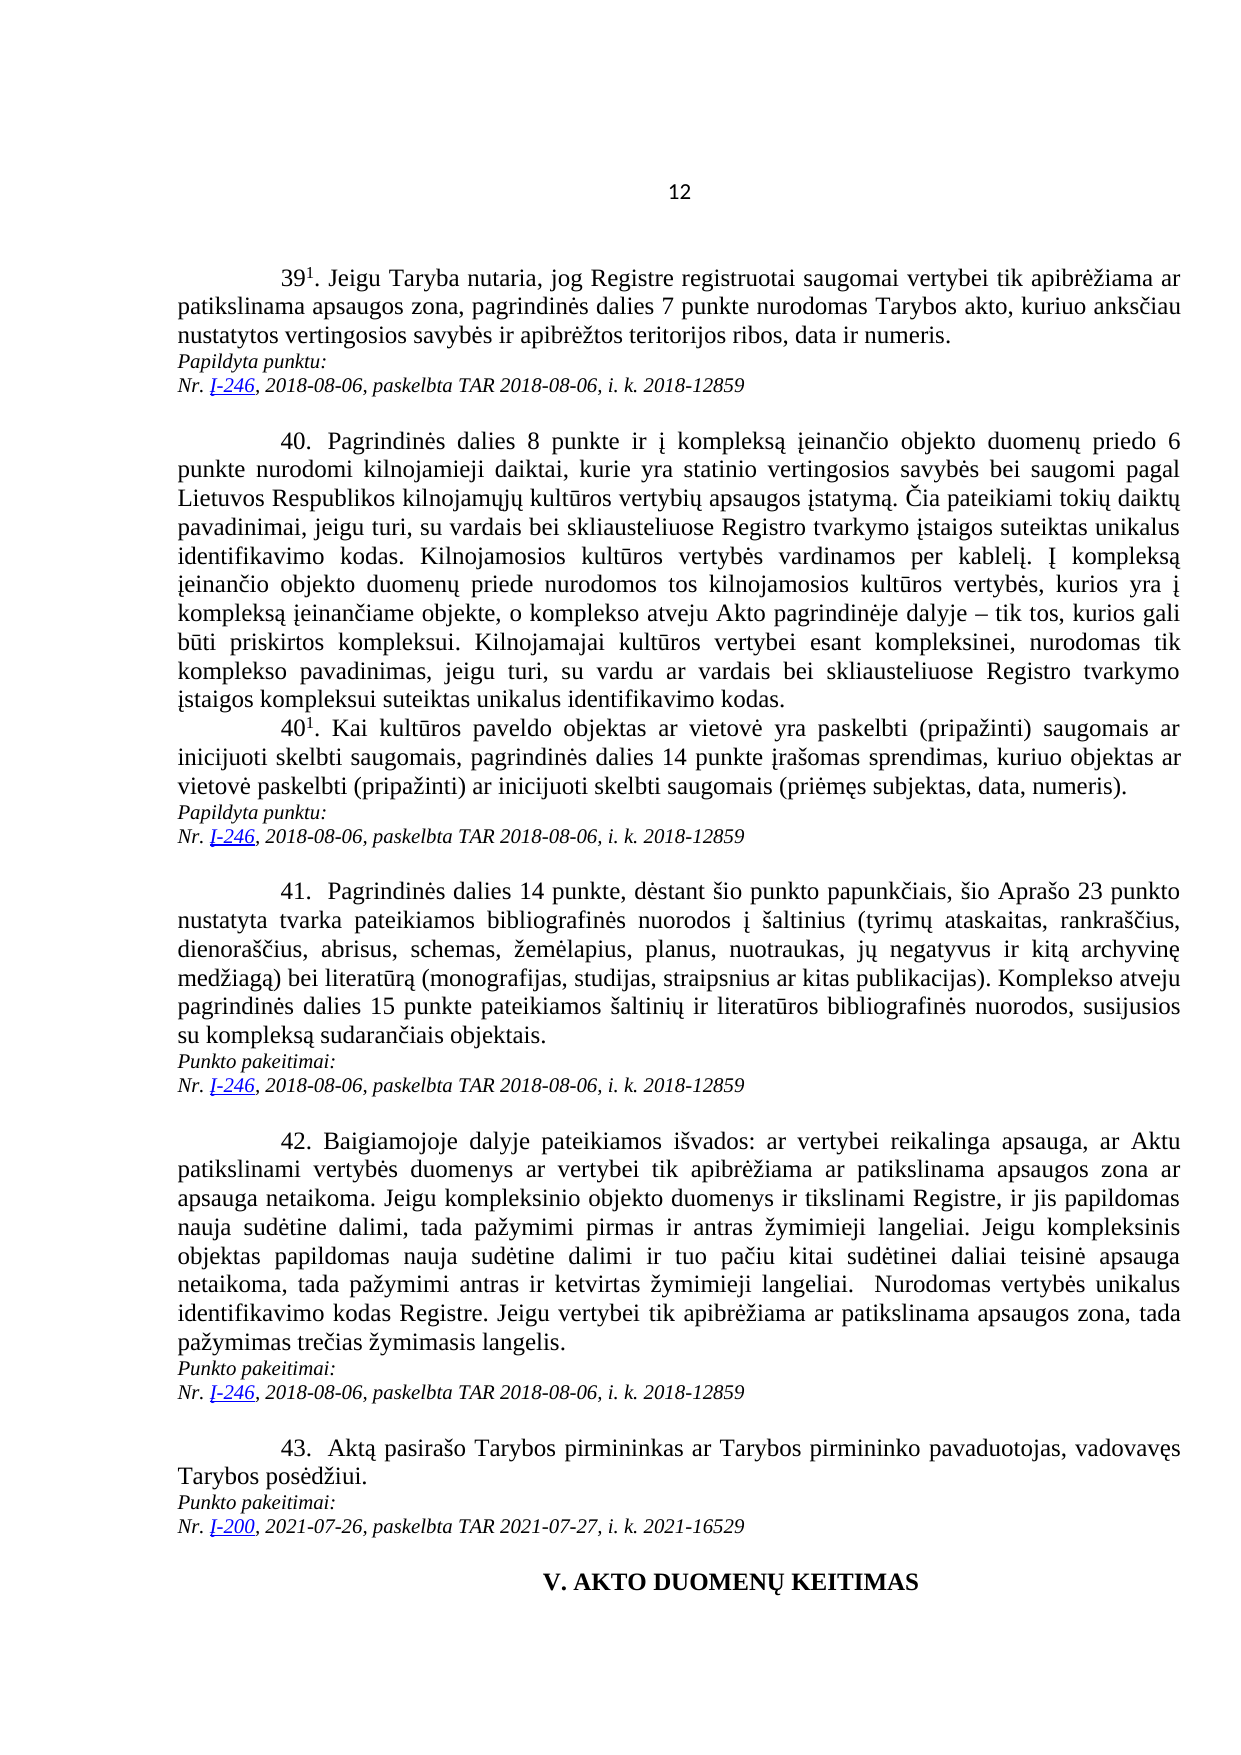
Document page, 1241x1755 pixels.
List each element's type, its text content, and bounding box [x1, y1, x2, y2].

text 41. Pagrindinės dalies 14 punkte, dėstant šio punkto papunkčiais, šio Aprašo 23 punkto nustatyta tvarka pateikiamos bibliografinės nuorodos į šaltinius (tyrimų ataskaitas, rankraščius, dienoraščius, abrisus, schemas, žemėlapius, planus, nuotraukas, jų negatyvus ir kitą archyvinę medžiagą) bei literatūrą (monografijas, studijas, straipsnius ar kitas publikacijas). Komplekso atveju pagrindinės dalies 15 punkte pateikiamos šaltinių ir literatūros bibliografinės nuorodos, susijusios su kompleksą sudarančiais objektais. [177, 876, 1181, 1049]
text 42. Baigiamojoje dalyje pateikiamos išvados: ar vertybei reikalinga apsauga, ar Aktu patikslinami vertybės duomenys ar vertybei tik apibrėžiama ar patikslinama apsaugos zona ar apsauga netaikoma. Jeigu kompleksinio objekto duomenys ir tikslinami Registre, ir jis papildomas nauja sudėtine dalimi, tada pažymimi pirmas ir antras žymimieji langeliai. Jeigu kompleksinis objektas papildomas nauja sudėtine dalimi ir tuo pačiu kitai sudėtinei daliai teisinė apsauga netaikoma, tada pažymimi antras ir ketvirtas žymimieji langeliai. Nurodomas vertybės unikalus identifikavimo kodas Registre. Jeigu vertybei tik apibrėžiama ar patikslinama apsaugos zona, tada pažymimas trečias žymimasis langelis. [177, 1126, 1181, 1356]
text Papildyta punktu: [177, 349, 1181, 373]
text 401. Kai kultūros paveldo objektas ar vietovė yra paskelbti (pripažinti) saugomais ar inicijuoti skelbti saugomais, pagrindinės dalies 14 punkte įrašomas sprendimas, kuriuo objektas ar vietovė paskelbti (pripažinti) ar inicijuoti skelbti saugomais (priėmęs subjektas, data, numeris). [177, 713, 1181, 799]
text 43. Aktą pasirašo Tarybos pirmininkas ar Tarybos pirmininko pavaduotojas, vadovavęs Tarybos posėdžiui. [177, 1433, 1181, 1490]
text 40. Pagrindinės dalies 8 punkte ir į kompleksą įeinančio objekto duomenų priedo 6 punkte nurodomi kilnojamieji daiktai, kurie yra statinio vertingosios savybės bei saugomi pagal Lietuvos Respublikos kilnojamųjų kultūros vertybių apsaugos įstatymą. Čia pateikiami tokių daiktų pavadinimai, jeigu turi, su vardais bei skliausteliuose Registro tvarkymo įstaigos suteiktas unikalus identifikavimo kodas. Kilnojamosios kultūros vertybės vardinamos per kablelį. Į kompleksą įeinančio objekto duomenų priede nurodomos tos kilnojamosios kultūros vertybės, kurios yra į kompleksą įeinančiame objekte, o komplekso atveju Akto pagrindinėje dalyje – tik tos, kurios gali būti priskirtos kompleksui. Kilnojamajai kultūros vertybei esant kompleksinei, nurodomas tik komplekso pavadinimas, jeigu turi, su vardu ar vardais bei skliausteliuose Registro tvarkymo įstaigos kompleksui suteiktas unikalus identifikavimo kodas. [177, 426, 1181, 713]
text Punkto pakeitimai: [177, 1490, 1181, 1514]
text Papildyta punktu: [177, 799, 1181, 824]
text 391. Jeigu Taryba nutaria, jog Registre registruotai saugomai vertybei tik apibrėžiama ar patikslinama apsaugos zona, pagrindinės dalies 7 punkte nurodomas Tarybos akto, kuriuo anksčiau nustatytos vertingosios savybės ir apibrėžtos teritorijos ribos, data ir numeris. [177, 263, 1181, 349]
text Punkto pakeitimai: [177, 1049, 1181, 1073]
text Nr. Į-246, 2018-08-06, paskelbta TAR 2018-08-06, i. k. 2018-12859 [177, 1073, 1181, 1097]
text Punkto pakeitimai: [177, 1356, 1181, 1380]
text Nr. Į-246, 2018-08-06, paskelbta TAR 2018-08-06, i. k. 2018-12859 [177, 824, 1181, 848]
text Nr. Į-200, 2021-07-26, paskelbta TAR 2021-07-27, i. k. 2021-16529 [177, 1514, 1181, 1538]
text Nr. Į-246, 2018-08-06, paskelbta TAR 2018-08-06, i. k. 2018-12859 [177, 1380, 1181, 1404]
text Nr. Į-246, 2018-08-06, paskelbta TAR 2018-08-06, i. k. 2018-12859 [177, 373, 1181, 397]
text V. AKTO DUOMENŲ KEITIMAS [177, 1567, 1181, 1596]
